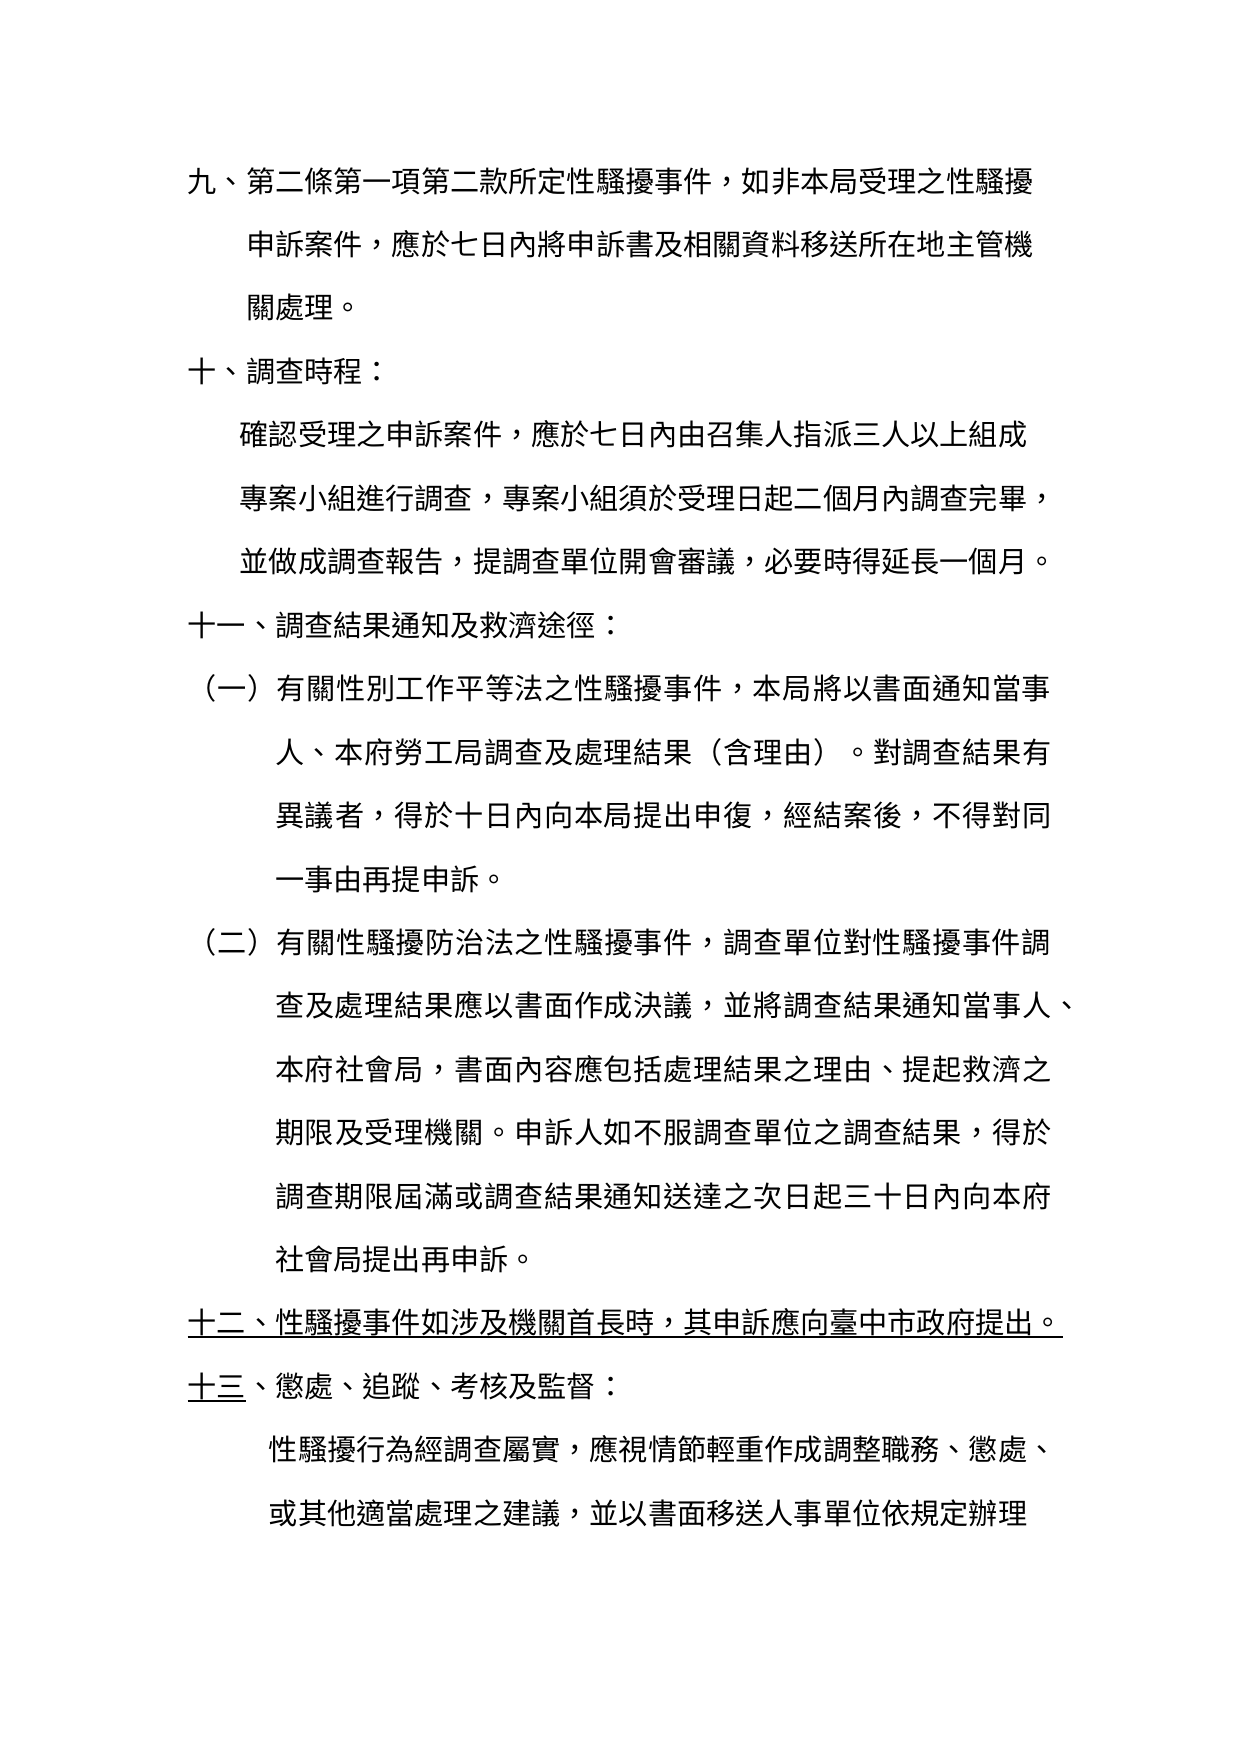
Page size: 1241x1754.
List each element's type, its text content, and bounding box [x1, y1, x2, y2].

text （一）有關性別工作平等法之性騷擾事件，本局將以書面通知當事人、本府勞工局調查及處理結果（含理由）。對調查結果有異議者，得於十日內向本局提出申復，經結案後，不得對同一事由再提申訴。 [187, 666, 1053, 898]
text 十二、性騷擾事件如涉及機關首長時，其申訴應向臺中市政府提出。 [187, 1300, 1053, 1336]
text 性騷擾行為經調查屬實，應視情節輕重作成調整職務、懲處、或其他適當處理之建議，並以書面移送人事單位依規定辦理懲處或移送相關單位執行有關事項，並予以追蹤、考核及監督，避免再度性騷擾或報復之情事發生。 [269, 1427, 1053, 1533]
text （二）有關性騷擾防治法之性騷擾事件，調查單位對性騷擾事件調查及處理結果應以書面作成決議，並將調查結果通知當事人、本府社會局，書面內容應包括處理結果之理由、提起救濟之期限及受理機關。申訴人如不服調查單位之調查結果，得於調查期限屆滿或調查結果通知送達之次日起三十日內向本府社會局提出再申訴。 [187, 919, 1053, 1279]
text 十二、性騷擾事件如涉及機關首長時，其申訴應向臺中市政府提出。 [187, 1337, 1053, 1342]
text 十、調查時程： [187, 348, 1053, 391]
text 確認受理之申訴案件，應於七日內由召集人指派三人以上組成專案小組進行調查，專案小組須於受理日起二個月內調查完畢，並做成調查報告，提調查單位開會審議，必要時得延長一個月。 [239, 412, 1053, 581]
text 九、第二條第一項第二款所定性騷擾事件，如非本局受理之性騷擾申訴案件，應於七日內將申訴書及相關資料移送所在地主管機關處理。 [187, 158, 1053, 327]
text 十一、調查結果通知及救濟途徑： [187, 602, 1053, 644]
text 十三、懲處、追蹤、考核及監督： [187, 1363, 1053, 1406]
